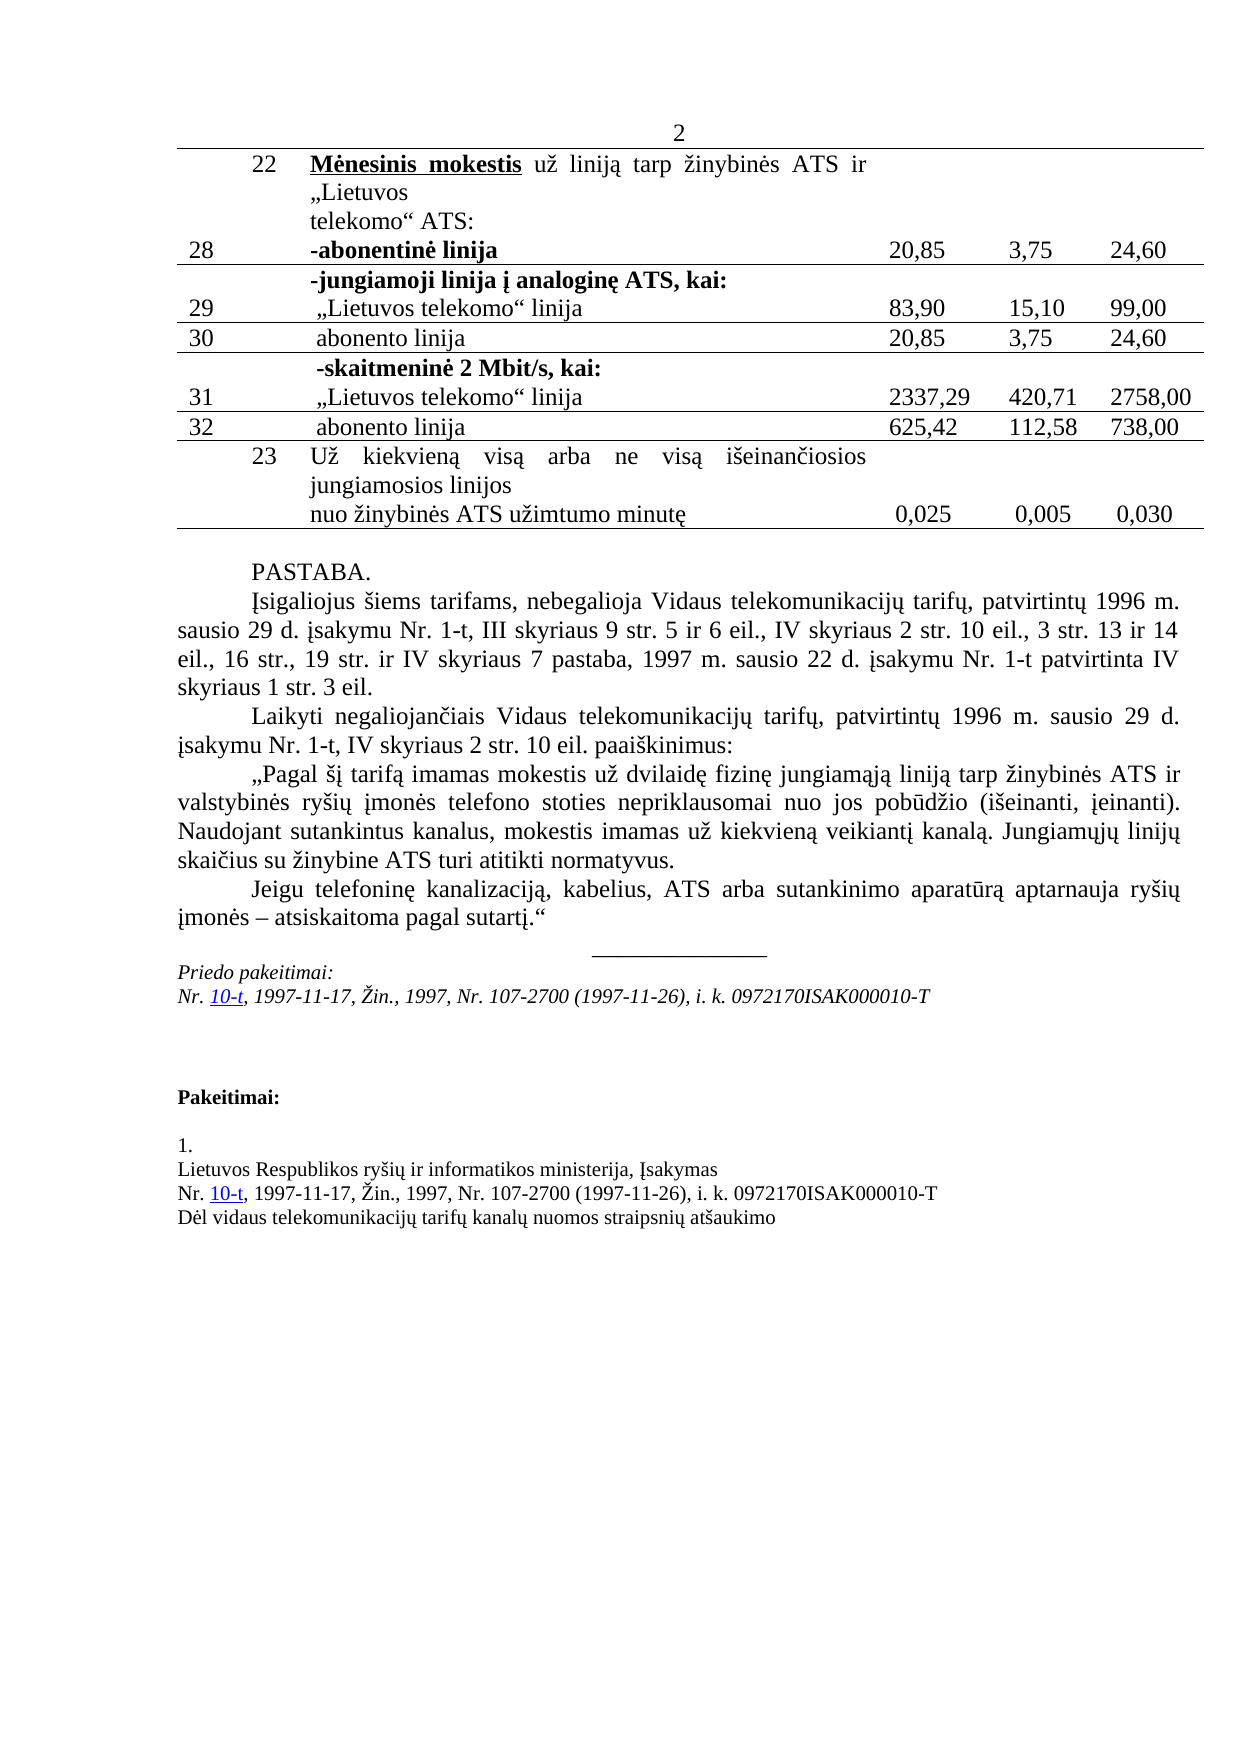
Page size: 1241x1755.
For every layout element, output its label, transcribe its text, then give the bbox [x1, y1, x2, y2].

table_cell [177, 353, 240, 382]
table_cell [998, 353, 1099, 382]
table_cell [998, 206, 1099, 235]
table_cell 20,85 [878, 235, 997, 264]
text Jeigu telefoninę kanalizaciją, kabelius, ATS arba sutankinimo aparatūrą aptarnauja ryšių įmonės – atsiskaitoma pagal sutartį.“ [177, 874, 1181, 931]
table_cell 29 [177, 294, 240, 322]
table_cell [878, 206, 997, 235]
table_cell -skaitmeninė 2 Mbit/s, kai: [299, 353, 878, 382]
table_cell [998, 441, 1099, 499]
text Pastaba. [177, 557, 1181, 586]
table_cell 2337,29 [878, 382, 997, 411]
text „Pagal šį tarifą imamas mokestis už dvilaidę fizinę jungiamąją liniją tarp žinybinės ATS ir valstybinės ryšių įmonės telefono stoties nepriklausomai nuo jos pobūdžio (išeinanti, įeinanti). Naudojant sutankintus kanalus, mokestis imamas už kiekvieną veikiantį kanalą. Jungiamųjų linijų skaičius su žinybine ATS turi atitikti normatyvus. [177, 759, 1181, 874]
table_cell [1099, 149, 1204, 206]
text Laikyti negaliojančiais Vidaus telekomunikacijų tarifų, patvirtintų 1996 m. sausio 29 d. įsakymu Nr. 1-t, IV skyriaus 2 str. 10 eil. paaiškinimus: [177, 701, 1181, 759]
table_cell 28 [177, 235, 240, 264]
table_cell -jungiamoji linija į analoginę ATS, kai: [299, 265, 878, 293]
table_cell 30 [177, 323, 240, 352]
text ______________ [177, 931, 1181, 960]
table_cell [878, 441, 997, 499]
table_cell 625,42 [878, 412, 997, 440]
table_cell [998, 149, 1099, 206]
table_cell „Lietuvos telekomo“ linija [299, 382, 878, 411]
table_cell [1099, 353, 1204, 382]
table_cell 3,75 [998, 323, 1099, 352]
text Priedo pakeitimai: [177, 960, 1181, 984]
table_cell abonento linija [299, 323, 878, 352]
table_cell nuo žinybinės ATS užimtumo minutę [299, 499, 878, 528]
table_cell 420,71 [998, 382, 1099, 411]
table_cell [177, 149, 240, 206]
text Nr. 10-t, 1997-11-17, Žin., 1997, Nr. 107-2700 (1997-11-26), i. k. 0972170ISAK000010-T [177, 984, 1181, 1008]
table_cell 0,025 [878, 499, 997, 528]
table_cell [240, 235, 298, 264]
table_cell 3,75 [998, 235, 1099, 264]
table_cell [878, 265, 997, 293]
text Dėl vidaus telekomunikacijų tarifų kanalų nuomos straipsnių atšaukimo [177, 1205, 1181, 1229]
table_cell abonento linija [299, 412, 878, 440]
text Lietuvos Respublikos ryšių ir informatikos ministerija, Įsakymas [177, 1157, 1181, 1181]
table_cell Už kiekvieną visą arba ne visą išeinančiosios jungiamosios linijos [299, 441, 878, 499]
table_cell 112,58 [998, 412, 1099, 440]
table_cell „Lietuvos telekomo“ linija [299, 294, 878, 322]
table_cell [240, 353, 298, 382]
table_cell 20,85 [878, 323, 997, 352]
table_cell [240, 382, 298, 411]
table_cell telekomo“ ATS: [299, 206, 878, 235]
table_cell 22 [240, 149, 298, 206]
table_cell 24,60 [1099, 323, 1204, 352]
table_cell [177, 206, 240, 235]
table_cell 2758,00 [1099, 382, 1204, 411]
text Pakeitimai: [177, 1085, 1181, 1109]
table_cell 99,00 [1099, 294, 1204, 322]
table_cell [240, 294, 298, 322]
table_cell -abonentinė linija [299, 235, 878, 264]
table_cell [878, 353, 997, 382]
table_cell Mėnesinis mokestis už liniją tarp žinybinės ATS ir „Lietuvos [299, 149, 878, 206]
table_cell [177, 265, 240, 293]
table_cell 23 [240, 441, 298, 499]
table_cell 738,00 [1099, 412, 1204, 440]
table_cell 15,10 [998, 294, 1099, 322]
table_cell [177, 441, 240, 499]
table_cell 24,60 [1099, 235, 1204, 264]
table_cell 83,90 [878, 294, 997, 322]
table_cell 0,005 [998, 499, 1099, 528]
table_cell [240, 265, 298, 293]
table_cell [1099, 441, 1204, 499]
table_cell [240, 206, 298, 235]
table_cell [1099, 206, 1204, 235]
table_cell 0,030 [1099, 499, 1204, 528]
text Nr. 10-t, 1997-11-17, Žin., 1997, Nr. 107-2700 (1997-11-26), i. k. 0972170ISAK000010-T [177, 1181, 1181, 1205]
table_cell [998, 265, 1099, 293]
table_cell [1099, 265, 1204, 293]
table_cell 31 [177, 382, 240, 411]
text 1. [177, 1133, 1181, 1157]
table_cell [878, 149, 997, 206]
text Įsigaliojus šiems tarifams, nebegalioja Vidaus telekomunikacijų tarifų, patvirtintų 1996 m. sausio 29 d. įsakymu Nr. 1-t, III skyriaus 9 str. 5 ir 6 eil., IV skyriaus 2 str. 10 eil., 3 str. 13 ir 14 eil., 16 str., 19 str. ir IV skyriaus 7 pastaba, 1997 m. sausio 22 d. įsakymu Nr. 1-t patvirtinta IV skyriaus 1 str. 3 eil. [177, 586, 1181, 701]
table_cell [177, 499, 240, 528]
table_cell [240, 412, 298, 440]
table_cell [240, 499, 298, 528]
table_cell [240, 323, 298, 352]
table_cell 32 [177, 412, 240, 440]
